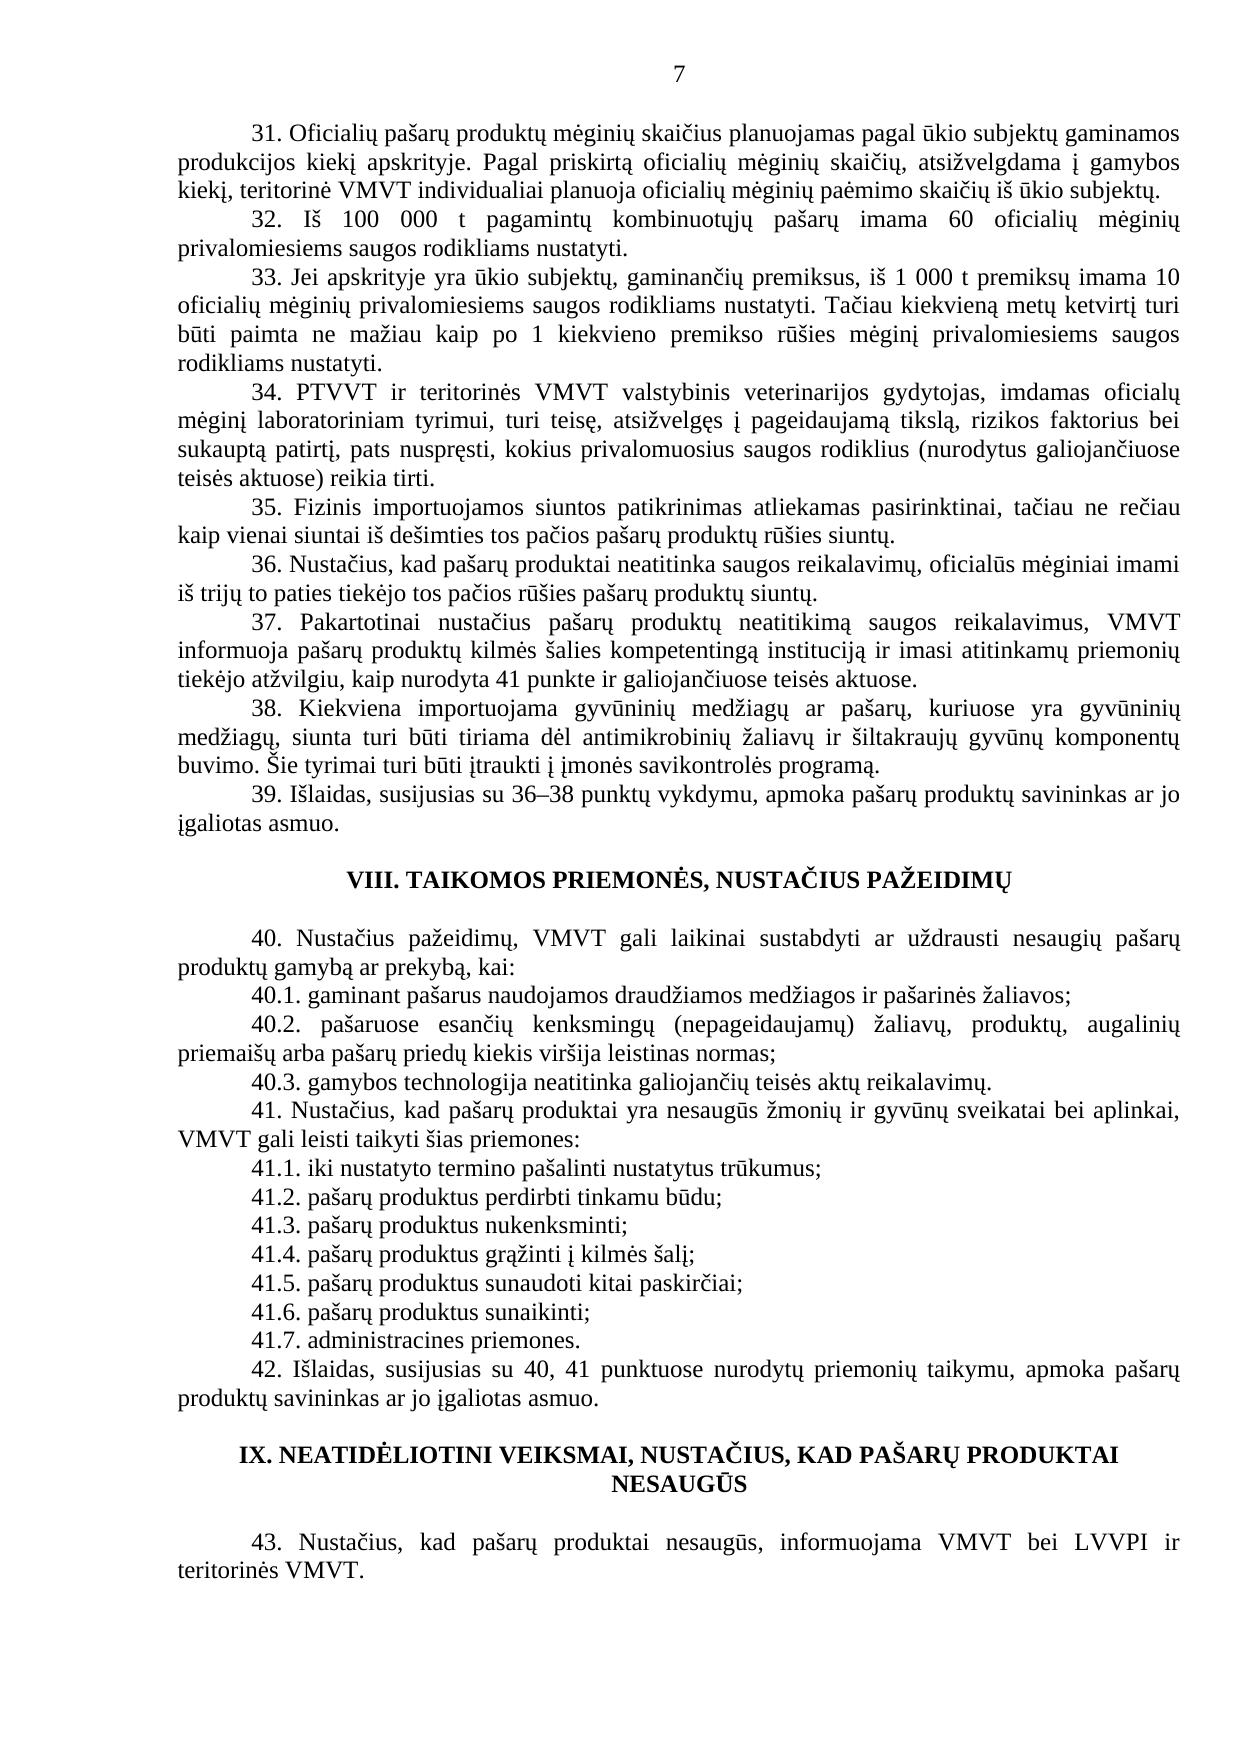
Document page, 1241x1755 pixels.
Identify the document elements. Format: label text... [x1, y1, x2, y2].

text 43. Nustačius, kad pašarų produktai nesaugūs, informuojama VMVT bei LVVPI ir teritorinės VMVT. [177, 1527, 1181, 1584]
text 41.6. pašarų produktus sunaikinti; [177, 1297, 1181, 1326]
text 35. Fizinis importuojamos siuntos patikrinimas atliekamas pasirinktinai, tačiau ne rečiau kaip vienai siuntai iš dešimties tos pačios pašarų produktų rūšies siuntų. [177, 492, 1181, 549]
text 31. Oficialių pašarų produktų mėginių skaičius planuojamas pagal ūkio subjektų gaminamos produkcijos kiekį apskrityje. Pagal priskirtą oficialių mėginių skaičių, atsižvelgdama į gamybos kiekį, teritorinė VMVT individualiai planuoja oficialių mėginių paėmimo skaičių iš ūkio subjektų. [177, 118, 1181, 204]
text 41.2. pašarų produktus perdirbti tinkamu būdu; [177, 1182, 1181, 1211]
text 40.2. pašaruose esančių kenksmingų (nepageidaujamų) žaliavų, produktų, augalinių priemaišų arba pašarų priedų kiekis viršija leistinas normas; [177, 1009, 1181, 1067]
text 32. Iš 100 000 t pagamintų kombinuotųjų pašarų imama 60 oficialių mėginių privalomiesiems saugos rodikliams nustatyti. [177, 204, 1181, 262]
text 40.1. gaminant pašarus naudojamos draudžiamos medžiagos ir pašarinės žaliavos; [177, 981, 1181, 1009]
text 40.3. gamybos technologija neatitinka galiojančių teisės aktų reikalavimų. [177, 1067, 1181, 1096]
text 41.3. pašarų produktus nukenksminti; [177, 1211, 1181, 1239]
text 34. PTVVT ir teritorinės VMVT valstybinis veterinarijos gydytojas, imdamas oficialų mėginį laboratoriniam tyrimui, turi teisę, atsižvelgęs į pageidaujamą tikslą, rizikos faktorius bei sukauptą patirtį, pats nuspręsti, kokius privalomuosius saugos rodiklius (nurodytus galiojančiuose teisės aktuose) reikia tirti. [177, 377, 1181, 492]
text 37. Pakartotinai nustačius pašarų produktų neatitikimą saugos reikalavimus, VMVT informuoja pašarų produktų kilmės šalies kompetentingą instituciją ir imasi atitinkamų priemonių tiekėjo atžvilgiu, kaip nurodyta 41 punkte ir galiojančiuose teisės aktuose. [177, 607, 1181, 693]
text 41. Nustačius, kad pašarų produktai yra nesaugūs žmonių ir gyvūnų sveikatai bei aplinkai, VMVT gali leisti taikyti šias priemones: [177, 1096, 1181, 1153]
text 41.5. pašarų produktus sunaudoti kitai paskirčiai; [177, 1268, 1181, 1297]
text 38. Kiekviena importuojama gyvūninių medžiagų ar pašarų, kuriuose yra gyvūninių medžiagų, siunta turi būti tiriama dėl antimikrobinių žaliavų ir šiltakraujų gyvūnų komponentų buvimo. Šie tyrimai turi būti įtraukti į įmonės savikontrolės programą. [177, 693, 1181, 779]
text IX. NEATIDĖLIOTINI VEIKSMAI, NUSTAČIUS, KAD PAŠARŲ PRODUKTAI NESAUGŪS [177, 1441, 1181, 1498]
text 41.1. iki nustatyto termino pašalinti nustatytus trūkumus; [177, 1153, 1181, 1182]
text 39. Išlaidas, susijusias su 36–38 punktų vykdymu, apmoka pašarų produktų savininkas ar jo įgaliotas asmuo. [177, 779, 1181, 837]
text 33. Jei apskrityje yra ūkio subjektų, gaminančių premiksus, iš 1 000 t premiksų imama 10 oficialių mėginių privalomiesiems saugos rodikliams nustatyti. Tačiau kiekvieną metų ketvirtį turi būti paimta ne mažiau kaip po 1 kiekvieno premikso rūšies mėginį privalomiesiems saugos rodikliams nustatyti. [177, 262, 1181, 377]
text 40. Nustačius pažeidimų, VMVT gali laikinai sustabdyti ar uždrausti nesaugių pašarų produktų gamybą ar prekybą, kai: [177, 923, 1181, 981]
text 41.4. pašarų produktus grąžinti į kilmės šalį; [177, 1239, 1181, 1268]
text 42. Išlaidas, susijusias su 40, 41 punktuose nurodytų priemonių taikymu, apmoka pašarų produktų savininkas ar jo įgaliotas asmuo. [177, 1354, 1181, 1412]
text 36. Nustačius, kad pašarų produktai neatitinka saugos reikalavimų, oficialūs mėginiai imami iš trijų to paties tiekėjo tos pačios rūšies pašarų produktų siuntų. [177, 549, 1181, 607]
text VIII. TAIKOMOS PRIEMONĖS, NUSTAČIUS PAŽEIDIMŲ [177, 866, 1181, 894]
text 41.7. administracines priemones. [177, 1326, 1181, 1354]
